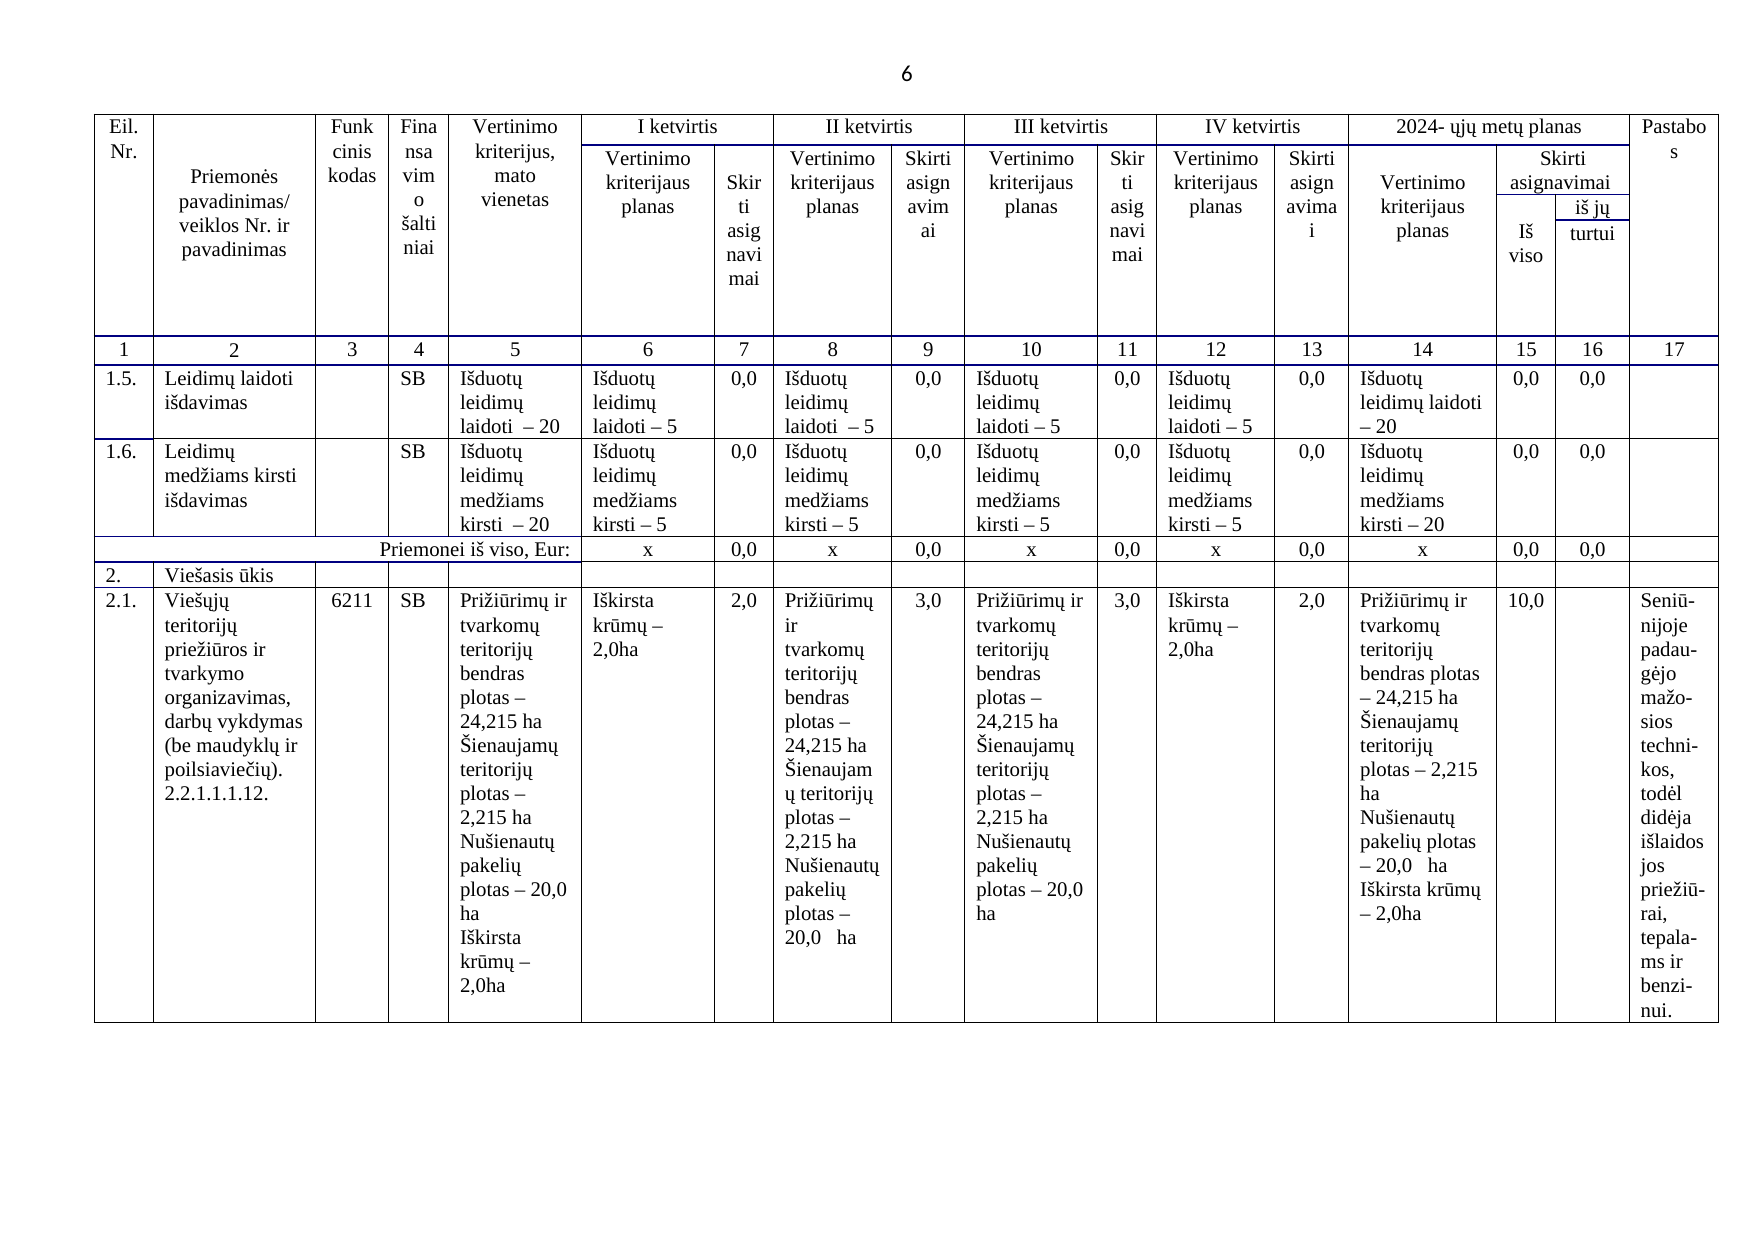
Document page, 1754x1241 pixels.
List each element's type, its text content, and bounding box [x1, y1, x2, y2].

table_cell [1157, 562, 1274, 587]
table_cell Priemonei iš viso, Eur: [95, 537, 581, 561]
table_cell Viešasis ūkis [154, 563, 315, 587]
table_cell 0,0 [1275, 439, 1348, 536]
table_cell 0,0 [1098, 439, 1156, 536]
table_cell Viešųjų teritorijų priežiūros ir tvarkymo organizavimas, darbų vykdymas (be maudyklų ir poilsiaviečių). 2.2.1.1.1.12. [154, 588, 315, 1022]
table_header Pastabos [1630, 115, 1718, 335]
table_header III ketvirtis [965, 115, 1156, 144]
table_cell 0,0 [1275, 366, 1348, 438]
table_cell Išduotų leidimų medžiams kirsti – 5 [582, 439, 714, 536]
table_cell iš jų [1556, 195, 1629, 219]
table_cell Prižiūrimų ir tvarkomų teritorijų bendras plotas – 24,215 ha Šienaujamų teritorijų plotas – 2,215 ha Nušienautų pakelių plotas – 20,0 ha Iškirsta krūmų – 2,0ha [1349, 588, 1496, 1022]
table_cell 0,0 [1497, 537, 1555, 561]
table_cell Išduotų leidimų medžiams kirsti – 20 [449, 439, 581, 536]
table_cell 0,0 [892, 439, 964, 536]
table_cell 1.6. [95, 440, 153, 536]
table_cell 2,0 [1275, 588, 1348, 1022]
table_cell Iškirsta krūmų – 2,0ha [1157, 588, 1274, 1022]
table_cell 9 [892, 337, 964, 364]
table_header Eil. Nr. [95, 115, 153, 335]
table_cell Skirti asignavimai [1098, 146, 1156, 335]
table_cell 10 [965, 337, 1097, 364]
table_cell Išduotų leidimų medžiams kirsti – 20 [1349, 439, 1496, 536]
table_header IV ketvirtis [1157, 115, 1348, 144]
table_cell 0,0 [892, 366, 964, 438]
table_cell [582, 562, 714, 587]
table_cell Išduotų leidimų laidoti – 20 [1349, 366, 1496, 438]
table_cell 1.5. [95, 366, 153, 438]
table_cell Išduotų leidimų medžiams kirsti – 5 [1157, 439, 1274, 536]
table_cell Vertinimo kriterijaus planas [965, 146, 1097, 335]
table_cell turtui [1556, 221, 1629, 335]
table_cell x [1349, 537, 1496, 561]
table_cell x [774, 537, 891, 561]
table_cell 11 [1098, 337, 1156, 364]
table_cell [892, 562, 964, 587]
table_cell [316, 439, 388, 536]
table_cell 17 [1630, 337, 1718, 364]
table_cell Skirti asignavimai [1497, 146, 1629, 194]
table_cell 15 [1497, 337, 1555, 364]
table_cell Vertinimo kriterijaus planas [582, 146, 714, 335]
table_cell Skirti asignavimai [1275, 146, 1348, 335]
table_cell Iš viso [1497, 195, 1555, 335]
table_cell Prižiūrimų ir tvarkomų teritorijų bendras plotas – 24,215 ha Šienaujamų teritorijų plotas – 2,215 ha Nušienautų pakelių plotas – 20,0 ha Iškirsta krūmų – 2,0ha [449, 588, 581, 1022]
table_header I ketvirtis [582, 115, 773, 144]
table_header Priemonės pavadinimas/ veiklos Nr. ir pavadinimas [154, 115, 315, 335]
table_cell [1556, 562, 1629, 587]
table_cell Išduotų leidimų laidoti – 5 [1157, 366, 1274, 438]
table_header Vertinimo kriterijus, mato vienetas [449, 115, 581, 335]
table_cell 0,0 [715, 366, 773, 438]
table_cell 6211 [316, 588, 388, 1022]
table_cell x [582, 537, 714, 561]
table_cell Leidimų laidoti išdavimas [154, 366, 315, 438]
table_cell 0,0 [892, 537, 964, 561]
table_cell x [965, 537, 1097, 561]
table_cell SB [389, 588, 448, 1022]
table_cell Skirti asignavimai [715, 146, 773, 335]
table_cell 0,0 [1275, 537, 1348, 561]
table_cell 0,0 [715, 439, 773, 536]
table_cell 2 [154, 337, 315, 364]
table_cell [1497, 562, 1555, 587]
table_cell [715, 562, 773, 587]
table_cell 13 [1275, 337, 1348, 364]
table_cell 6 [582, 337, 714, 364]
table_cell x [1157, 537, 1274, 561]
table_cell 0,0 [1556, 537, 1629, 561]
table_cell 10,0 [1497, 588, 1555, 1022]
table_cell [1630, 366, 1718, 438]
table_cell 2. [95, 563, 153, 587]
table_cell 2,0 [715, 588, 773, 1022]
table_cell 8 [774, 337, 891, 364]
table_header Finansavimo šaltiniai [389, 115, 448, 335]
table_cell 0,0 [1497, 439, 1555, 536]
table_header II ketvirtis [774, 115, 964, 144]
table_cell 0,0 [1556, 439, 1629, 536]
table_cell 4 [389, 337, 448, 364]
table_cell SB [389, 439, 448, 536]
table_cell [1630, 537, 1718, 561]
table_cell [1630, 439, 1718, 536]
table_cell 1 [95, 337, 153, 364]
table_cell Išduotų leidimų laidoti – 5 [965, 366, 1097, 438]
table_cell Vertinimo kriterijaus planas [1349, 146, 1496, 335]
table_cell 2.1. [95, 588, 153, 1022]
table_cell SB [389, 366, 448, 438]
table_cell [389, 563, 448, 587]
table_cell [1275, 562, 1348, 587]
table_cell Išduotų leidimų laidoti – 20 [449, 366, 581, 438]
table_cell Prižiūrimų ir tvarkomų teritorijų bendras plotas – 24,215 ha Šienaujamų teritorijų plotas – 2,215 ha Nušienautų pakelių plotas – 20,0 ha [965, 588, 1097, 1022]
table_cell Išduotų leidimų laidoti – 5 [774, 366, 891, 438]
table_cell 3,0 [892, 588, 964, 1022]
table_cell 0,0 [1497, 366, 1555, 438]
table_cell Prižiūrimų ir tvarkomų teritorijų bendras plotas – 24,215 ha Šienaujamų teritorijų plotas – 2,215 ha Nušienautų pakelių plotas – 20,0 ha [774, 588, 891, 1022]
table_cell Skirti asignavimai [892, 146, 964, 335]
table_cell Seniū-nijoje padau-gėjo mažo-sios techni-kos, todėl didėja išlaidos jos priežiū-rai, tepala-ms ir benzi-nui. [1630, 588, 1718, 1022]
table_cell 0,0 [715, 537, 773, 561]
table_cell [965, 562, 1097, 587]
table_cell Iškirsta krūmų – 2,0ha [582, 588, 714, 1022]
table_cell 5 [449, 337, 581, 364]
table_header 2024- ųjų metų planas [1349, 115, 1629, 144]
table_header Funkcinis kodas [316, 115, 388, 335]
table_cell Vertinimo kriterijaus planas [1157, 146, 1274, 335]
table_cell [1098, 562, 1156, 587]
table_cell Išduotų leidimų laidoti – 5 [582, 366, 714, 438]
table_cell [316, 563, 388, 587]
table_cell [449, 563, 581, 587]
table_cell 0,0 [1098, 537, 1156, 561]
table_cell Leidimų medžiams kirsti išdavimas [154, 439, 315, 536]
table_cell [316, 366, 388, 438]
table_cell [774, 562, 891, 587]
table_cell 0,0 [1556, 366, 1629, 438]
table_cell 12 [1157, 337, 1274, 364]
table_cell 16 [1556, 337, 1629, 364]
table_cell 0,0 [1098, 366, 1156, 438]
table_cell Išduotų leidimų medžiams kirsti – 5 [774, 439, 891, 536]
table_cell 3,0 [1098, 588, 1156, 1022]
table_cell Vertinimo kriterijaus planas [774, 146, 891, 335]
table_cell 7 [715, 337, 773, 364]
table_cell 14 [1349, 337, 1496, 364]
table_cell [1630, 562, 1718, 587]
table_cell 3 [316, 337, 388, 364]
table_cell [1349, 562, 1496, 587]
table_cell Išduotų leidimų medžiams kirsti – 5 [965, 439, 1097, 536]
table_cell [1556, 588, 1629, 1022]
